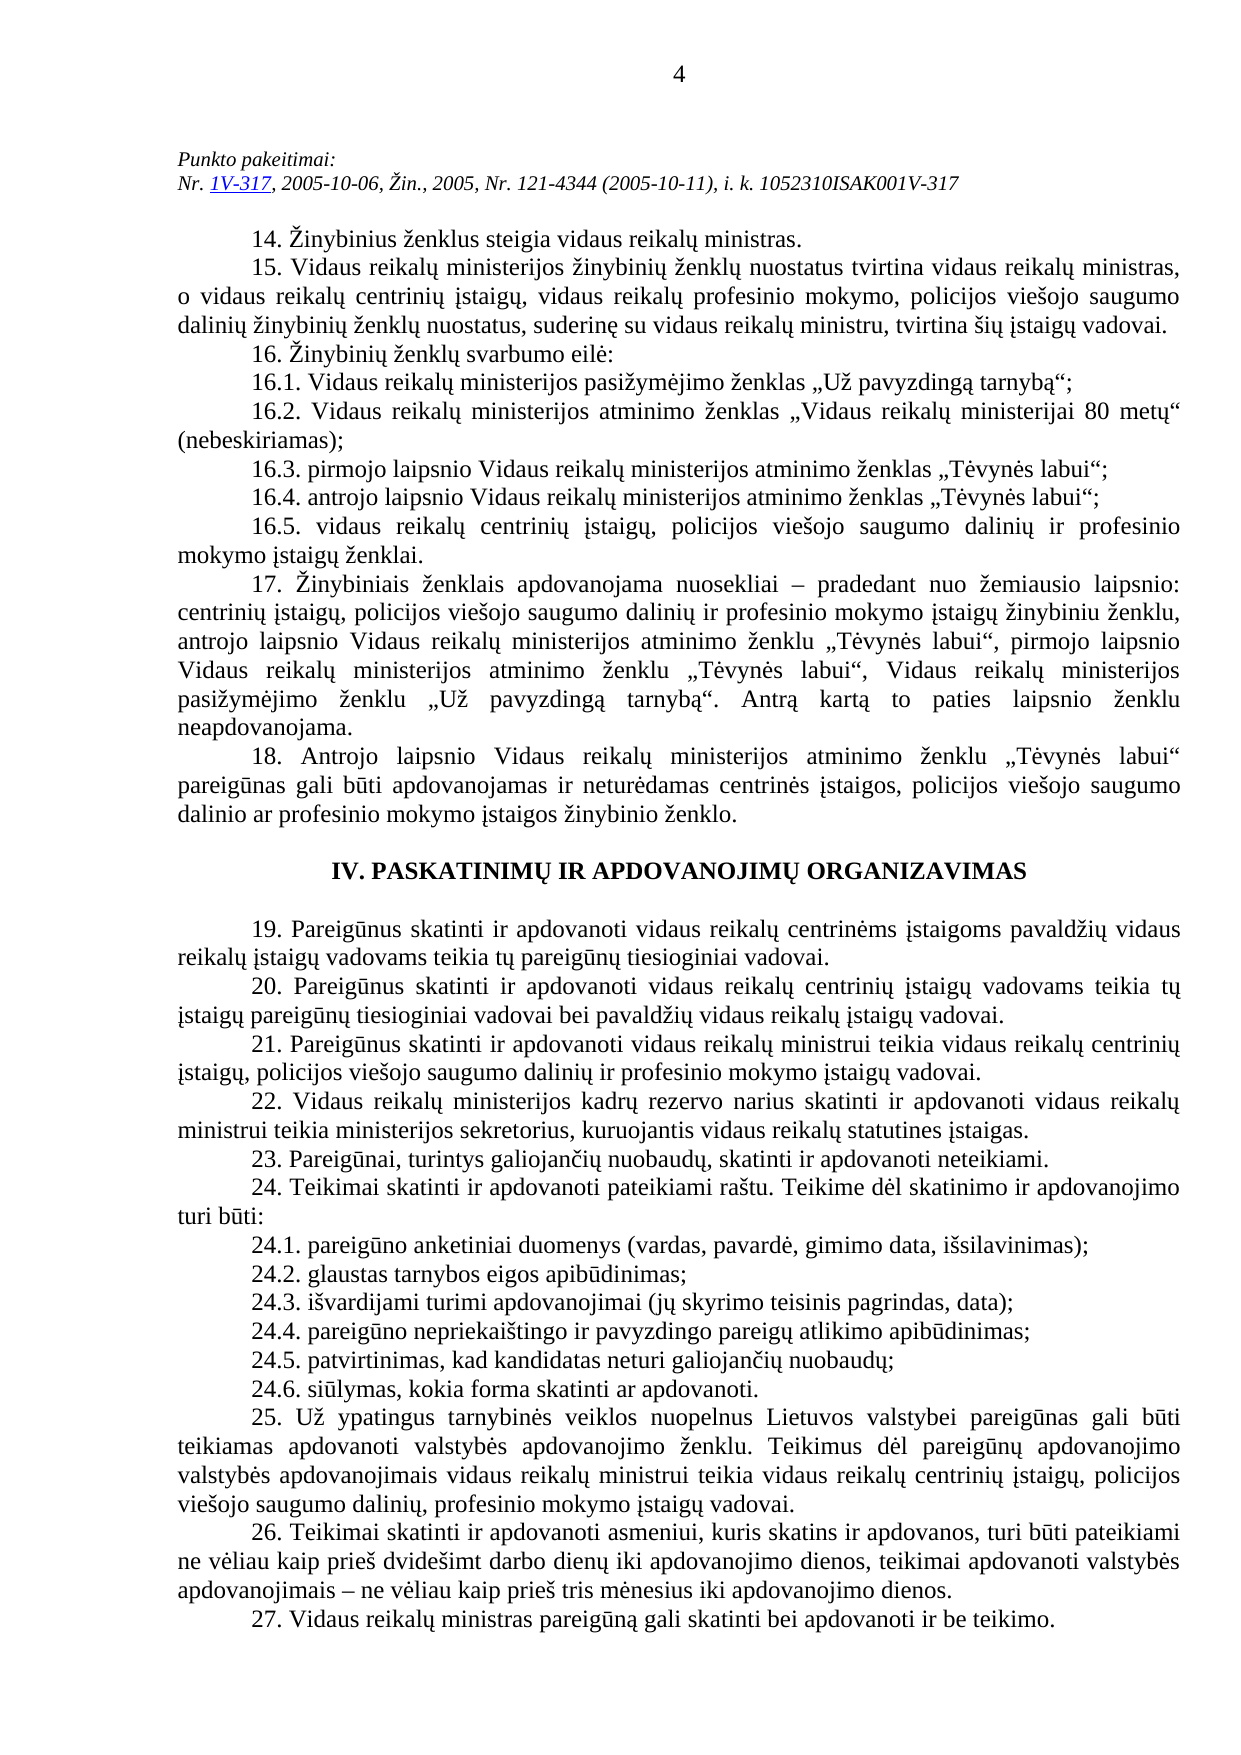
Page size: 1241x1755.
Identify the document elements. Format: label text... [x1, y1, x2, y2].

text 24.1. pareigūno anketiniai duomenys (vardas, pavardė, gimimo data, išsilavinimas); [177, 1230, 1181, 1259]
text 16.2. Vidaus reikalų ministerijos atminimo ženklas „Vidaus reikalų ministerijai 80 metų“ (nebeskiriamas); [177, 396, 1181, 454]
text IV. PASKATINIMŲ IR APDOVANOJIMŲ ORGANIZAVIMAS [177, 856, 1181, 885]
text 16.4. antrojo laipsnio Vidaus reikalų ministerijos atminimo ženklas „Tėvynės labui“; [177, 482, 1181, 511]
text Punkto pakeitimai: [177, 147, 1181, 171]
text 15. Vidaus reikalų ministerijos žinybinių ženklų nuostatus tvirtina vidaus reikalų ministras, o vidaus reikalų centrinių įstaigų, vidaus reikalų profesinio mokymo, policijos viešojo saugumo dalinių žinybinių ženklų nuostatus, suderinę su vidaus reikalų ministru, tvirtina šių įstaigų vadovai. [177, 252, 1181, 339]
text 16.3. pirmojo laipsnio Vidaus reikalų ministerijos atminimo ženklas „Tėvynės labui“; [177, 454, 1181, 482]
text 24.6. siūlymas, kokia forma skatinti ar apdovanoti. [177, 1374, 1181, 1402]
text 17. Žinybiniais ženklais apdovanojama nuosekliai – pradedant nuo žemiausio laipsnio: centrinių įstaigų, policijos viešojo saugumo dalinių ir profesinio mokymo įstaigų žinybiniu ženklu, antrojo laipsnio Vidaus reikalų ministerijos atminimo ženklu „Tėvynės labui“, pirmojo laipsnio Vidaus reikalų ministerijos atminimo ženklu „Tėvynės labui“, Vidaus reikalų ministerijos pasižymėjimo ženklu „Už pavyzdingą tarnybą“. Antrą kartą to paties laipsnio ženklu neapdovanojama. [177, 569, 1181, 741]
text 24. Teikimai skatinti ir apdovanoti pateikiami raštu. Teikime dėl skatinimo ir apdovanojimo turi būti: [177, 1172, 1181, 1230]
text 21. Pareigūnus skatinti ir apdovanoti vidaus reikalų ministrui teikia vidaus reikalų centrinių įstaigų, policijos viešojo saugumo dalinių ir profesinio mokymo įstaigų vadovai. [177, 1029, 1181, 1086]
text 24.4. pareigūno nepriekaištingo ir pavyzdingo pareigų atlikimo apibūdinimas; [177, 1316, 1181, 1345]
text 16. Žinybinių ženklų svarbumo eilė: [177, 339, 1181, 367]
text 16.1. Vidaus reikalų ministerijos pasižymėjimo ženklas „Už pavyzdingą tarnybą“; [177, 367, 1181, 396]
text 20. Pareigūnus skatinti ir apdovanoti vidaus reikalų centrinių įstaigų vadovams teikia tų įstaigų pareigūnų tiesioginiai vadovai bei pavaldžių vidaus reikalų įstaigų vadovai. [177, 971, 1181, 1029]
text 24.5. patvirtinimas, kad kandidatas neturi galiojančių nuobaudų; [177, 1345, 1181, 1374]
text 27. Vidaus reikalų ministras pareigūną gali skatinti bei apdovanoti ir be teikimo. [177, 1604, 1181, 1632]
text 22. Vidaus reikalų ministerijos kadrų rezervo narius skatinti ir apdovanoti vidaus reikalų ministrui teikia ministerijos sekretorius, kuruojantis vidaus reikalų statutines įstaigas. [177, 1086, 1181, 1144]
text 16.5. vidaus reikalų centrinių įstaigų, policijos viešojo saugumo dalinių ir profesinio mokymo įstaigų ženklai. [177, 511, 1181, 569]
text 23. Pareigūnai, turintys galiojančių nuobaudų, skatinti ir apdovanoti neteikiami. [177, 1144, 1181, 1172]
text 19. Pareigūnus skatinti ir apdovanoti vidaus reikalų centrinėms įstaigoms pavaldžių vidaus reikalų įstaigų vadovams teikia tų pareigūnų tiesioginiai vadovai. [177, 914, 1181, 971]
text 14. Žinybinius ženklus steigia vidaus reikalų ministras. [177, 224, 1181, 252]
text 26. Teikimai skatinti ir apdovanoti asmeniui, kuris skatins ir apdovanos, turi būti pateikiami ne vėliau kaip prieš dvidešimt darbo dienų iki apdovanojimo dienos, teikimai apdovanoti valstybės apdovanojimais – ne vėliau kaip prieš tris mėnesius iki apdovanojimo dienos. [177, 1517, 1181, 1604]
text 24.3. išvardijami turimi apdovanojimai (jų skyrimo teisinis pagrindas, data); [177, 1287, 1181, 1316]
text 24.2. glaustas tarnybos eigos apibūdinimas; [177, 1259, 1181, 1287]
text 25. Už ypatingus tarnybinės veiklos nuopelnus Lietuvos valstybei pareigūnas gali būti teikiamas apdovanoti valstybės apdovanojimo ženklu. Teikimus dėl pareigūnų apdovanojimo valstybės apdovanojimais vidaus reikalų ministrui teikia vidaus reikalų centrinių įstaigų, policijos viešojo saugumo dalinių, profesinio mokymo įstaigų vadovai. [177, 1402, 1181, 1517]
text 18. Antrojo laipsnio Vidaus reikalų ministerijos atminimo ženklu „Tėvynės labui“ pareigūnas gali būti apdovanojamas ir neturėdamas centrinės įstaigos, policijos viešojo saugumo dalinio ar profesinio mokymo įstaigos žinybinio ženklo. [177, 741, 1181, 827]
text Nr. 1V-317, 2005-10-06, Žin., 2005, Nr. 121-4344 (2005-10-11), i. k. 1052310ISAK001V-317 [177, 171, 1181, 195]
